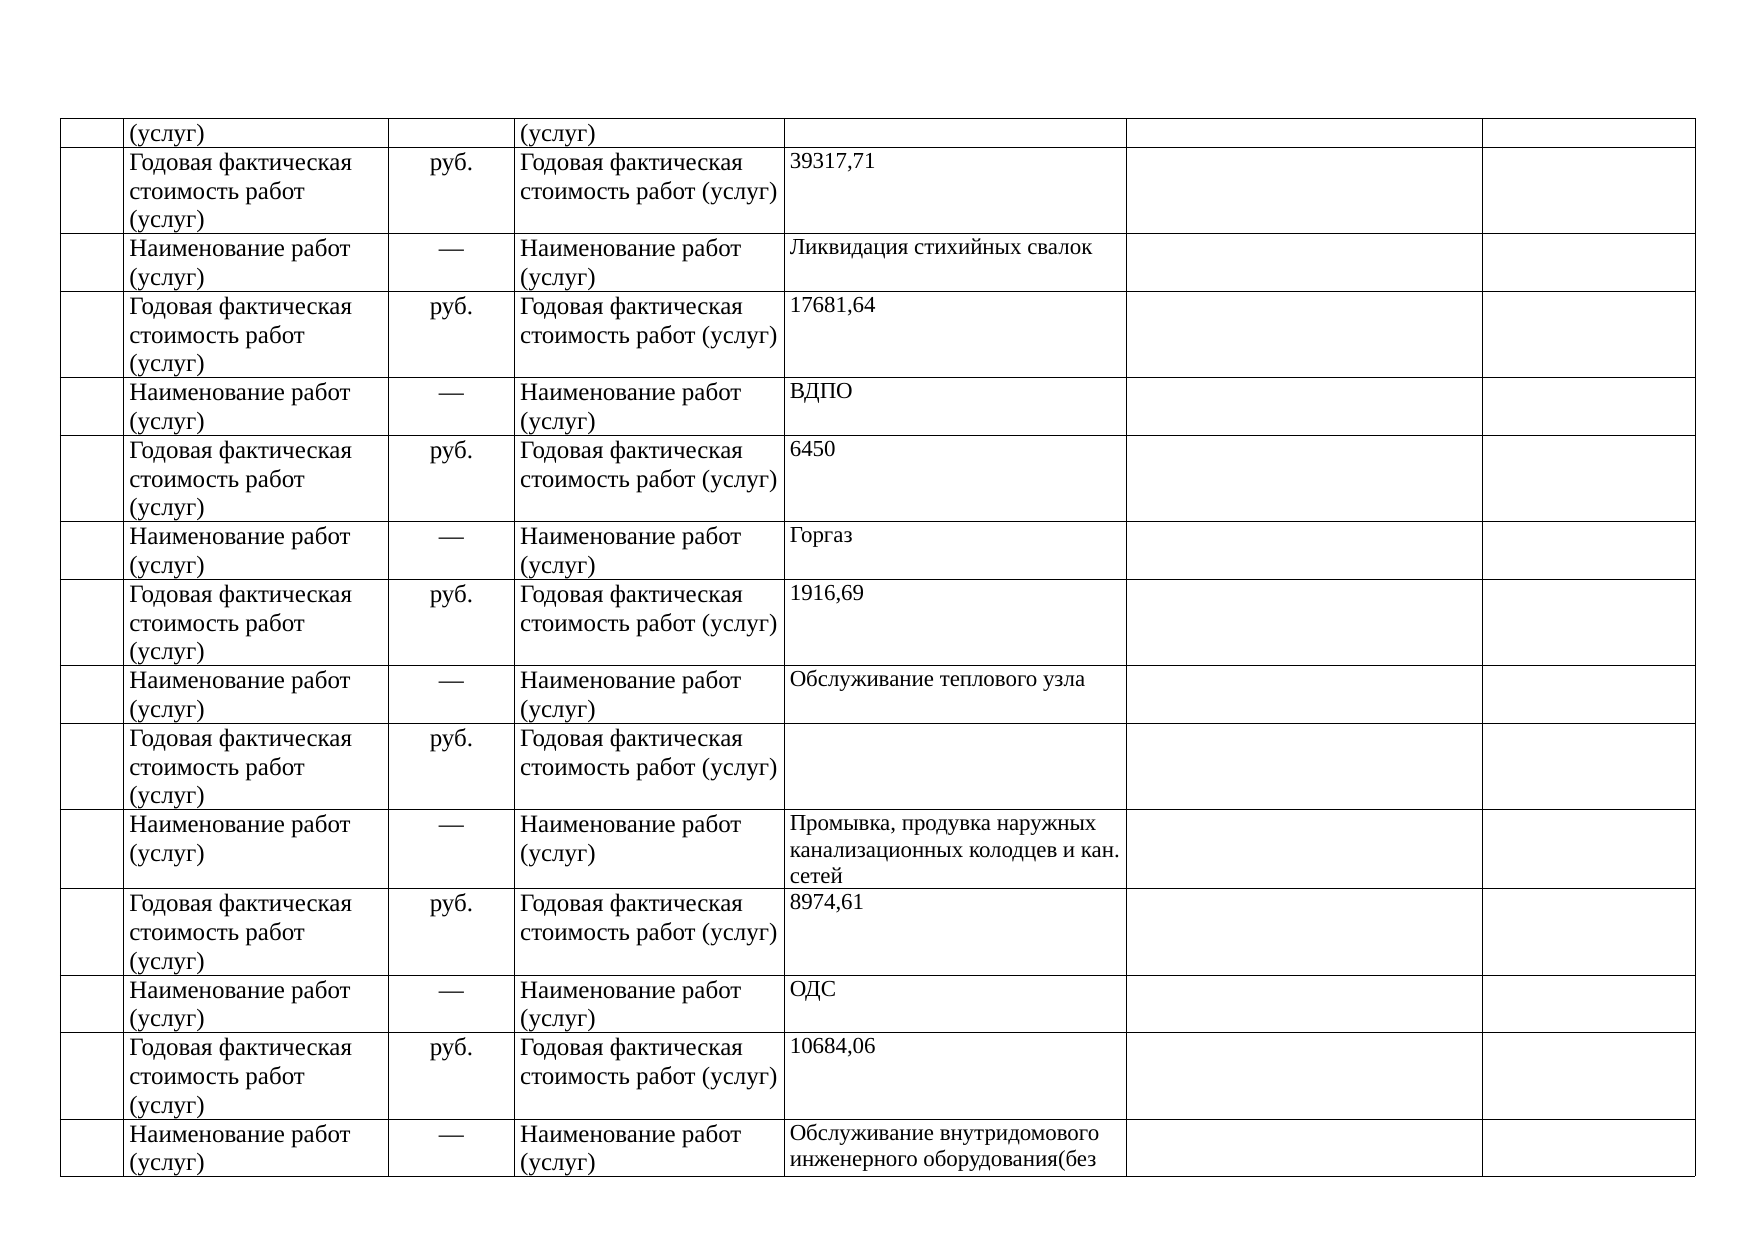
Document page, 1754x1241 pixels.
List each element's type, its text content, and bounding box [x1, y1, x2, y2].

table_cell [1483, 378, 1695, 435]
table_cell руб. [389, 1033, 514, 1119]
table_cell [61, 522, 123, 579]
table_cell — [389, 810, 514, 888]
table_cell Наименование работ (услуг) [515, 522, 784, 579]
table_cell ВДПО [785, 378, 1126, 435]
table_cell Годовая фактическая стоимость работ (услуг) [515, 889, 784, 975]
table_cell Наименование работ (услуг) [515, 666, 784, 723]
table_cell [61, 292, 123, 377]
table_cell [61, 810, 123, 888]
table_cell [1483, 666, 1695, 723]
table_cell — [389, 976, 514, 1032]
table_cell Годовая фактическая стоимость работ (услуг) [124, 436, 388, 521]
table_cell Наименование работ (услуг) [124, 522, 388, 579]
table_cell 8974,61 [785, 889, 1126, 975]
table_cell [1127, 976, 1482, 1032]
table_cell Годовая фактическая стоимость работ (услуг) [124, 1033, 388, 1119]
table_cell [1483, 436, 1695, 521]
table_cell Годовая фактическая стоимость работ (услуг) [124, 292, 388, 377]
table_cell [1127, 1120, 1482, 1176]
table_cell Наименование работ (услуг) [515, 976, 784, 1032]
table_cell [389, 119, 514, 147]
table_cell [61, 234, 123, 291]
table_cell [1127, 889, 1482, 975]
table_cell [61, 889, 123, 975]
table_cell [785, 724, 1126, 809]
table_cell Наименование работ (услуг) [124, 666, 388, 723]
table_cell [1127, 292, 1482, 377]
table_cell Обслуживание внутридомового инженерного оборудования(без эл. сетей) [785, 1120, 1126, 1176]
table_cell 39317,71 [785, 148, 1126, 233]
table_cell [1483, 976, 1695, 1032]
table_cell [1483, 522, 1695, 579]
table_cell Наименование работ (услуг) [124, 810, 388, 888]
table_cell руб. [389, 148, 514, 233]
table_cell [1483, 724, 1695, 809]
table_cell [1127, 148, 1482, 233]
table_cell 6450 [785, 436, 1126, 521]
table_cell руб. [389, 889, 514, 975]
table_cell Наименование работ (услуг) [515, 810, 784, 888]
table_cell [1483, 580, 1695, 665]
table_cell [61, 724, 123, 809]
table_cell Годовая фактическая стоимость работ (услуг) [515, 148, 784, 233]
table_cell [1483, 889, 1695, 975]
table_cell руб. [389, 436, 514, 521]
table_cell Годовая фактическая стоимость работ (услуг) [124, 889, 388, 975]
table_cell [61, 378, 123, 435]
table_cell руб. [389, 292, 514, 377]
table_cell [61, 1120, 123, 1176]
table_cell Годовая фактическая стоимость работ (услуг) [124, 580, 388, 665]
table_cell — [389, 522, 514, 579]
table_cell (услуг) [124, 119, 388, 147]
table_cell Годовая фактическая стоимость работ (услуг) [515, 292, 784, 377]
table_cell [61, 976, 123, 1032]
table_cell [1127, 580, 1482, 665]
table_cell Наименование работ (услуг) [124, 1120, 388, 1176]
table_cell (услуг) [515, 119, 784, 147]
table_cell Наименование работ (услуг) [124, 378, 388, 435]
table_cell [1127, 666, 1482, 723]
table_cell [61, 580, 123, 665]
table_cell [1483, 1033, 1695, 1119]
table_cell ОДС [785, 976, 1126, 1032]
table_cell Горгаз [785, 522, 1126, 579]
table_cell Годовая фактическая стоимость работ (услуг) [515, 1033, 784, 1119]
table_cell [1127, 378, 1482, 435]
table_cell [61, 1033, 123, 1119]
table_cell — [389, 666, 514, 723]
table_cell Наименование работ (услуг) [515, 378, 784, 435]
table_cell [1127, 1033, 1482, 1119]
table_cell руб. [389, 724, 514, 809]
table_cell [1483, 234, 1695, 291]
table_cell — [389, 378, 514, 435]
table_cell Наименование работ (услуг) [124, 976, 388, 1032]
table_cell [1127, 119, 1482, 147]
table_cell Годовая фактическая стоимость работ (услуг) [124, 148, 388, 233]
table_cell Годовая фактическая стоимость работ (услуг) [124, 724, 388, 809]
table_cell [1127, 810, 1482, 888]
table_cell [1127, 436, 1482, 521]
table_cell [1483, 810, 1695, 888]
table_cell Наименование работ (услуг) [124, 234, 388, 291]
table_cell [61, 148, 123, 233]
table_cell Годовая фактическая стоимость работ (услуг) [515, 724, 784, 809]
table_cell [1127, 522, 1482, 579]
table_cell [1483, 119, 1695, 147]
table_cell [61, 119, 123, 147]
table_cell [785, 119, 1126, 147]
table_cell [1483, 292, 1695, 377]
table_cell — [389, 1120, 514, 1176]
table_cell [61, 436, 123, 521]
table_cell 10684,06 [785, 1033, 1126, 1119]
table_cell 1916,69 [785, 580, 1126, 665]
table_cell руб. [389, 580, 514, 665]
table_cell Наименование работ (услуг) [515, 1120, 784, 1176]
table_cell [1127, 724, 1482, 809]
table_cell Обслуживание теплового узла [785, 666, 1126, 723]
table_cell [61, 666, 123, 723]
table_cell [1127, 234, 1482, 291]
table_cell Годовая фактическая стоимость работ (услуг) [515, 436, 784, 521]
table_cell Наименование работ (услуг) [515, 234, 784, 291]
table_cell 17681,64 [785, 292, 1126, 377]
table_cell — [389, 234, 514, 291]
table_cell [1483, 1120, 1695, 1176]
table_cell Годовая фактическая стоимость работ (услуг) [515, 580, 784, 665]
table_cell [1483, 148, 1695, 233]
table_cell Ликвидация стихийных свалок [785, 234, 1126, 291]
